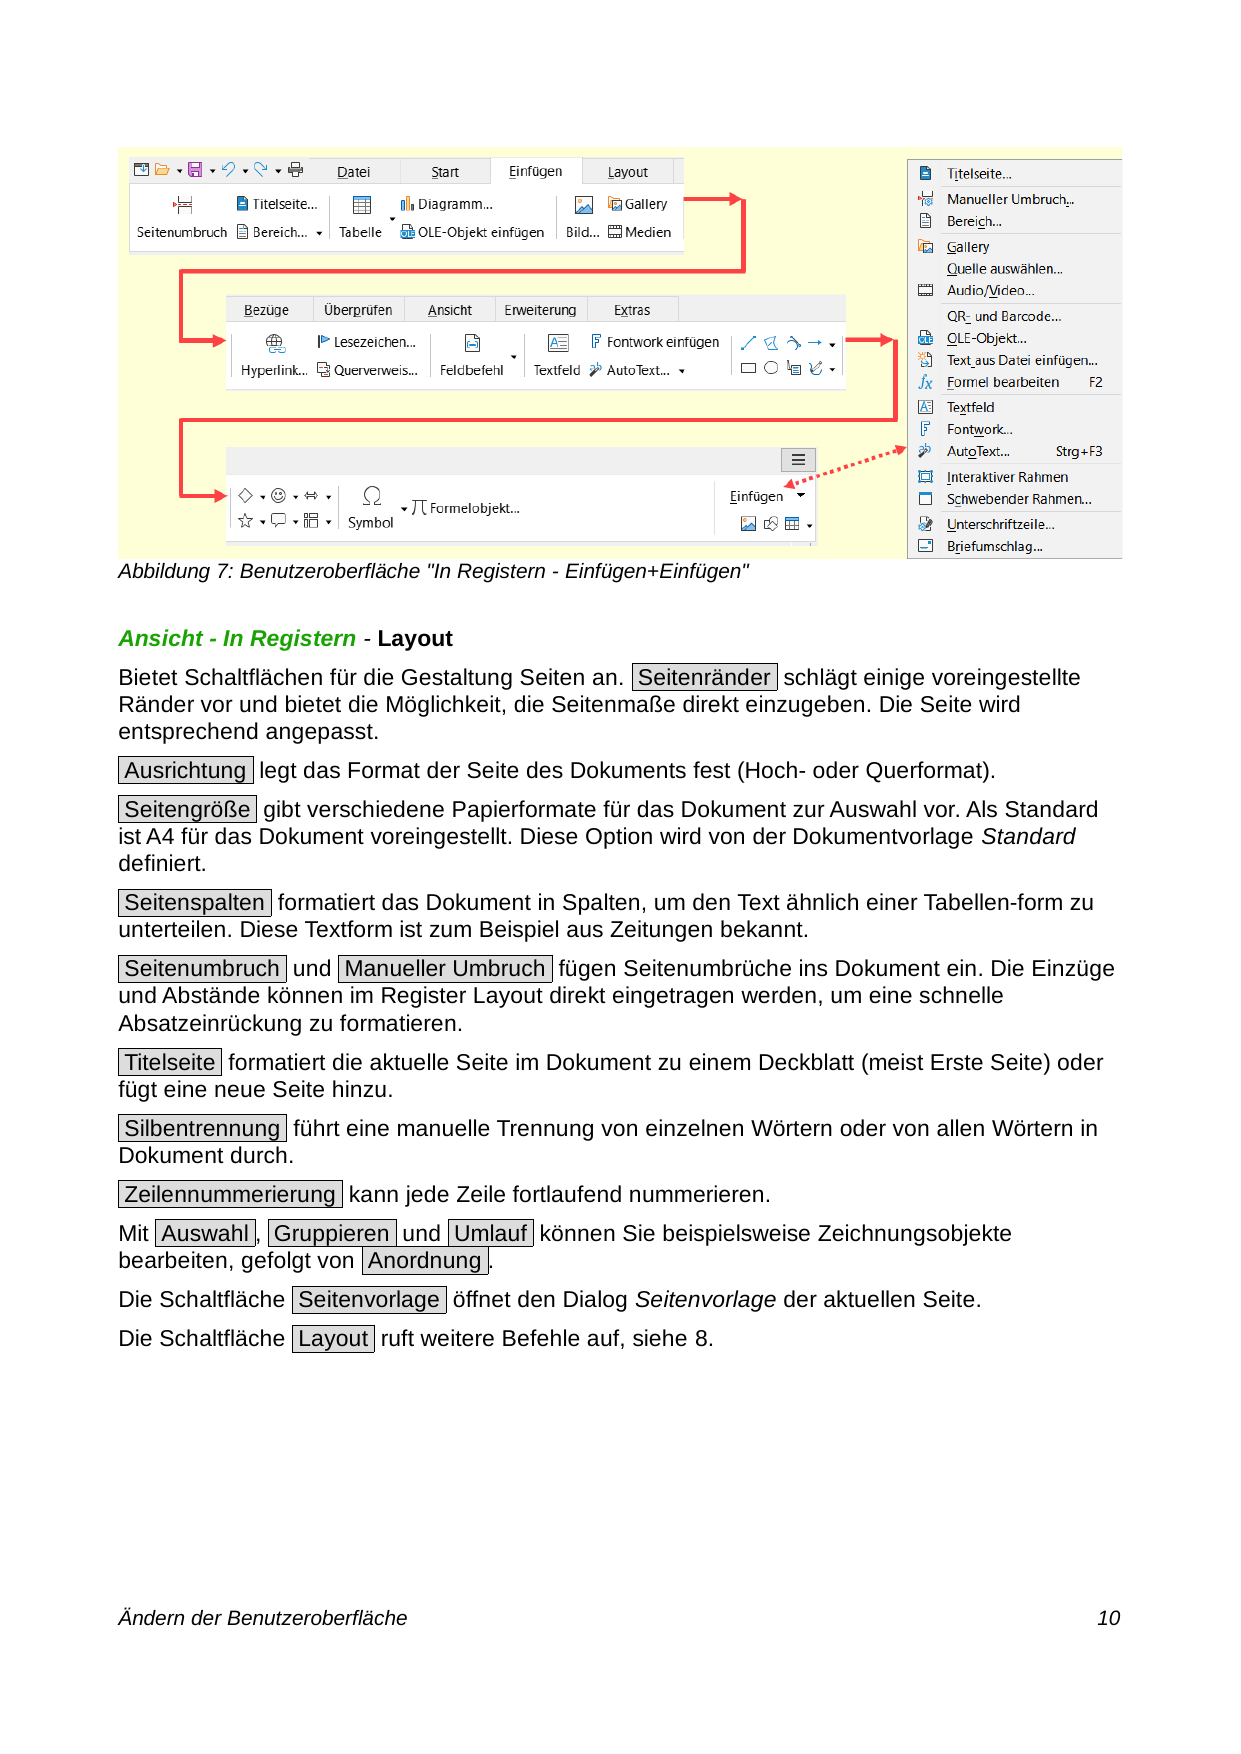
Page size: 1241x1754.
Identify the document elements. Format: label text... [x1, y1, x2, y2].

text Zeilennummerierung kann jede Zeile fortlaufend nummerieren. [343, 1180, 1122, 1207]
text Bietet Schaltflächen für die Gestaltung Seiten an. Seitenränder schlägt einige voreingestellte Ränder vor und bietet die Möglichkeit, die Seitenmaße direkt einzugeben. Die Seite wird entsprechend angepasst. [118, 663, 1122, 744]
text Die Schaltfläche Seitenvorlage öffnet den Dialog Seitenvorlage der aktuellen Seite. [447, 1286, 1122, 1313]
text Abbildung 7: Benutzeroberfläche "In Registern - Einfügen+Einfügen" [118, 559, 1122, 583]
picture [118, 147, 1123, 559]
text Titelseite formatiert die aktuelle Seite im Dokument zu einem Deckblatt (meist Erste Seite) oder fügt eine neue Seite hinzu. [118, 1048, 1122, 1102]
text Mit Auswahl, Gruppieren und Umlauf können Sie beispielsweise Zeichnungsobjekte bearbeiten, gefolgt von Anordnung. [489, 1219, 1122, 1274]
text Ausrichtung legt das Format der Seite des Dokuments fest (Hoch- oder Querformat). [254, 756, 1122, 783]
text Die Schaltfläche Seitenvorlage öffnet den Dialog Seitenvorlage der aktuellen Seite. [118, 1286, 292, 1313]
text Ansicht - In Registern - Layout [118, 624, 1122, 651]
text Seitengröße gibt verschiedene Papierformate für das Dokument zur Auswahl vor. Als Standard ist A4 für das Dokument voreingestellt. Diese Option wird von der Dokumentvorlage Standard definiert. [118, 795, 1122, 877]
text Die Schaltfläche Layout ruft weitere Befehle auf, siehe Abbildung 8. [375, 1324, 1122, 1352]
text Die Schaltfläche Layout ruft weitere Befehle auf, siehe Abbildung 8. [118, 1324, 374, 1352]
text Seitenumbruch und Manueller Umbruch fügen Seitenumbrüche ins Dokument ein. Die Einzüge und Abstände können im Register Layout direkt eingetragen werden, um eine schnelle Absatzeinrückung zu formatieren. [118, 954, 1122, 1036]
text Silbentrennung führt eine manuelle Trennung von einzelnen Wörtern oder von allen Wörtern in Dokument durch. [118, 1114, 1122, 1168]
text Seitenspalten formatiert das Dokument in Spalten, um den Text ähnlich einer Tabellen-form zu unterteilen. Diese Textform ist zum Beispiel aus Zeitungen bekannt. [118, 888, 1122, 943]
text Mit Auswahl, Gruppieren und Umlauf können Sie beispielsweise Zeichnungsobjekte bearbeiten, gefolgt von Anordnung. [118, 1219, 362, 1274]
